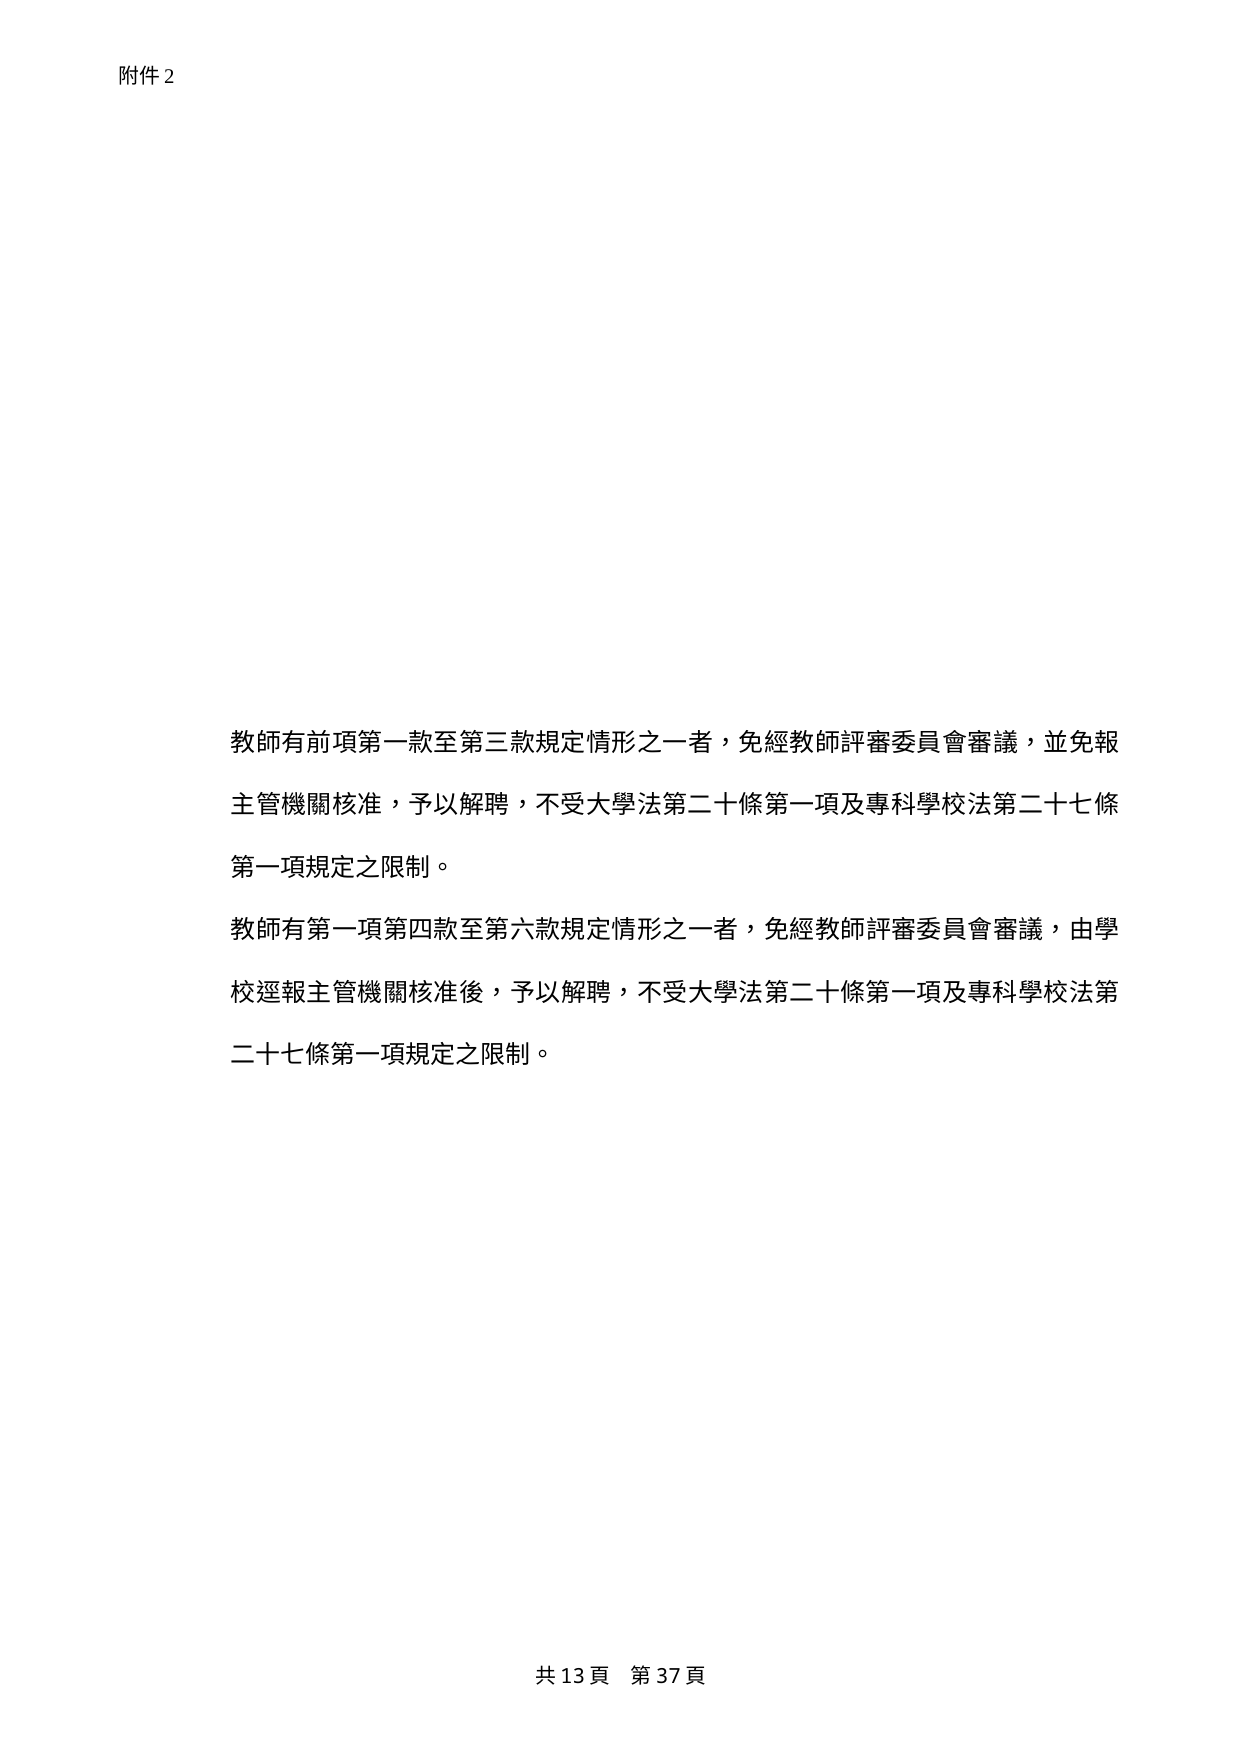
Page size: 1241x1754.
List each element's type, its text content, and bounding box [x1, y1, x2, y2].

text 教師有第一項第四款至第六款規定情形之一者，免經教師評審委員會審議，由學校逕報主管機關核准後，予以解聘，不受大學法第二十條第一項及專科學校法第二十七條第一項規定之限制。 [230, 886, 1122, 1074]
text 教師有前項第一款至第三款規定情形之一者，免經教師評審委員會審議，並免報主管機關核准，予以解聘，不受大學法第二十條第一項及專科學校法第二十七條第一項規定之限制。 [230, 699, 1122, 886]
